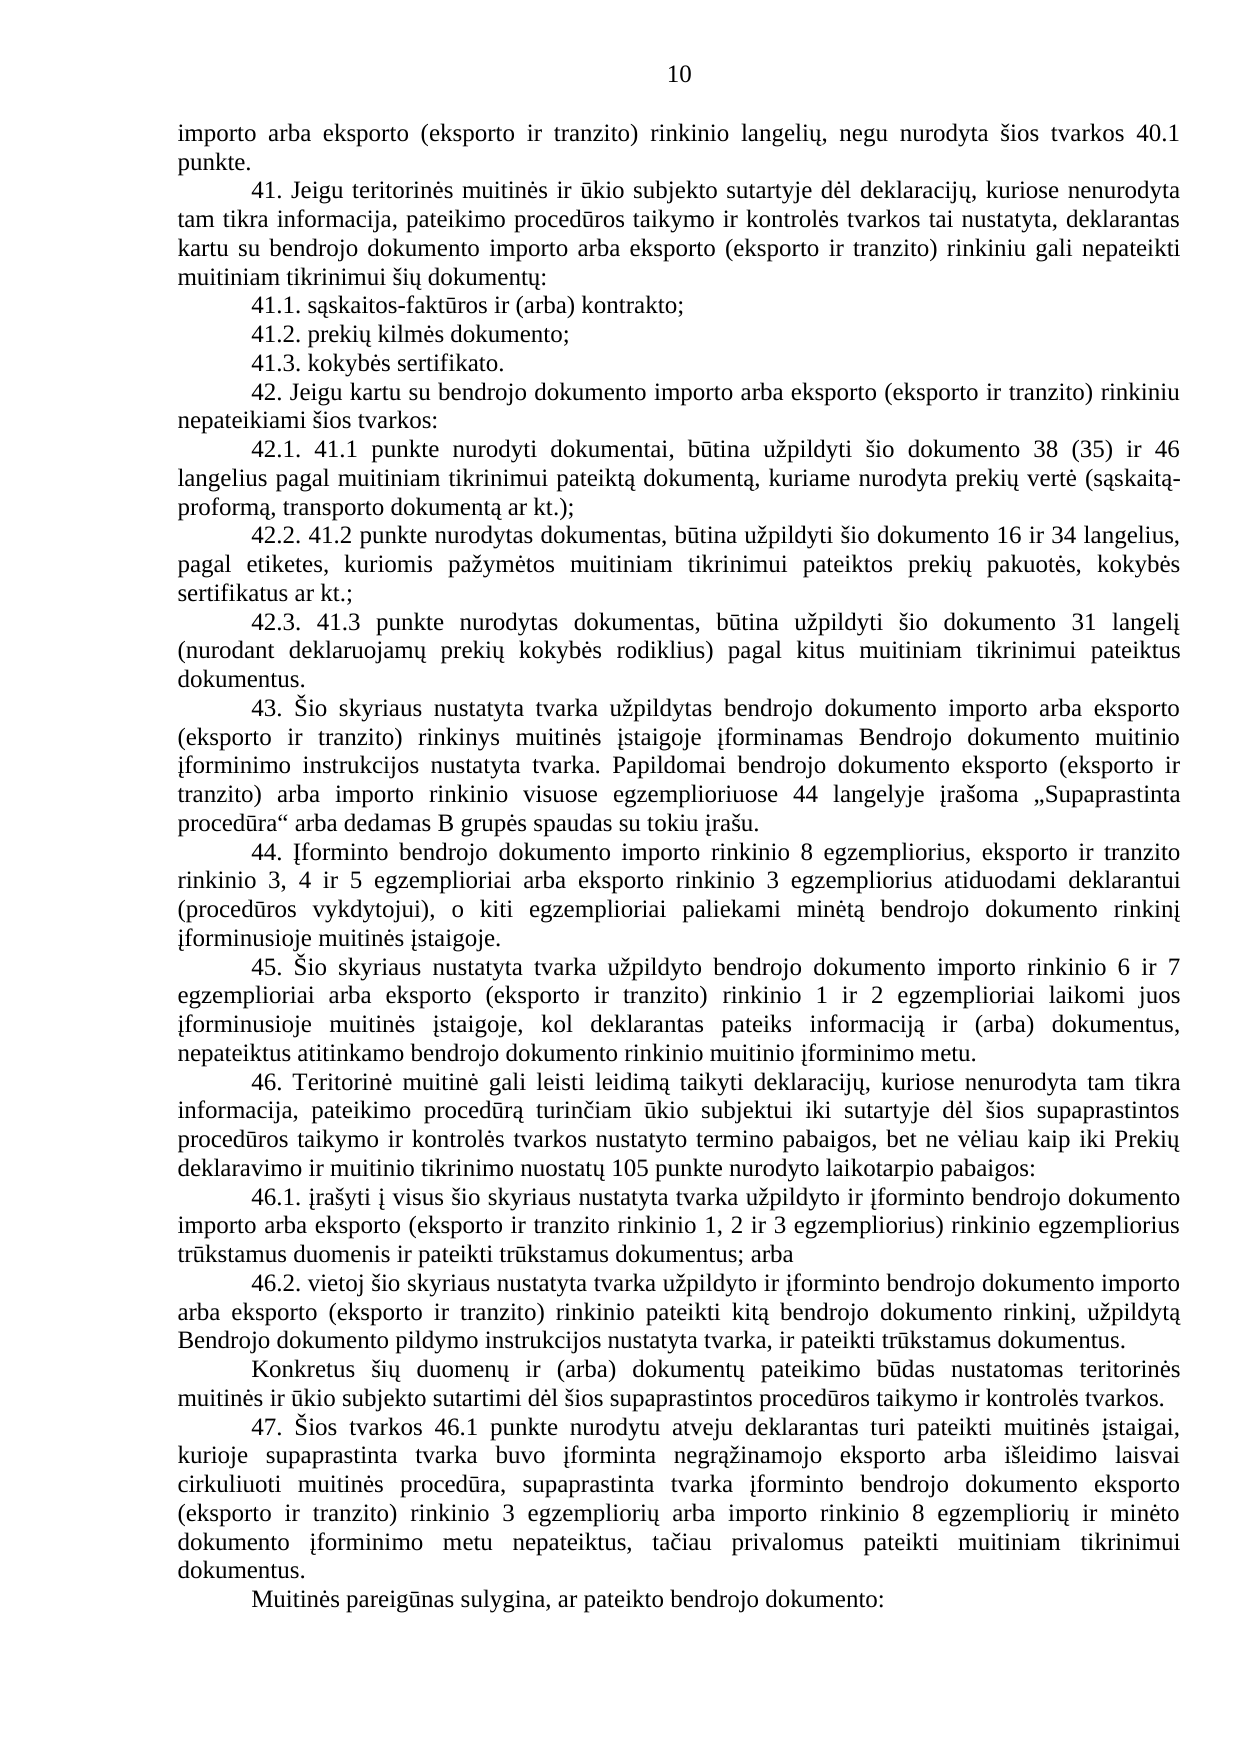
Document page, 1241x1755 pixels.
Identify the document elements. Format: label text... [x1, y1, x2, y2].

text 46.2. vietoj šio skyriaus nustatyta tvarka užpildyto ir įforminto bendrojo dokumento importo arba eksporto (eksporto ir tranzito) rinkinio pateikti kitą bendrojo dokumento rinkinį, užpildytą Bendrojo dokumento pildymo instrukcijos nustatyta tvarka, ir pateikti trūkstamus dokumentus. [177, 1268, 1181, 1354]
text 47. Šios tvarkos 46.1 punkte nurodytu atveju deklarantas turi pateikti muitinės įstaigai, kurioje supaprastinta tvarka buvo įforminta negrąžinamojo eksporto arba išleidimo laisvai cirkuliuoti muitinės procedūra, supaprastinta tvarka įforminto bendrojo dokumento eksporto (eksporto ir tranzito) rinkinio 3 egzempliorių arba importo rinkinio 8 egzempliorių ir minėto dokumento įforminimo metu nepateiktus, tačiau privalomus pateikti muitiniam tikrinimui dokumentus. [177, 1412, 1181, 1584]
text importo arba eksporto (eksporto ir tranzito) rinkinio langelių, negu nurodyta šios tvarkos 40.1 punkte. [177, 118, 1181, 176]
text 41.1. sąskaitos-faktūros ir (arba) kontrakto; [177, 291, 1181, 319]
text 42. Jeigu kartu su bendrojo dokumento importo arba eksporto (eksporto ir tranzito) rinkiniu nepateikiami šios tvarkos: [177, 377, 1181, 434]
text 41.2. prekių kilmės dokumento; [177, 319, 1181, 348]
text 44. Įforminto bendrojo dokumento importo rinkinio 8 egzempliorius, eksporto ir tranzito rinkinio 3, 4 ir 5 egzemplioriai arba eksporto rinkinio 3 egzempliorius atiduodami deklarantui (procedūros vykdytojui), o kiti egzemplioriai paliekami minėtą bendrojo dokumento rinkinį įforminusioje muitinės įstaigoje. [177, 837, 1181, 952]
text 45. Šio skyriaus nustatyta tvarka užpildyto bendrojo dokumento importo rinkinio 6 ir 7 egzemplioriai arba eksporto (eksporto ir tranzito) rinkinio 1 ir 2 egzemplioriai laikomi juos įforminusioje muitinės įstaigoje, kol deklarantas pateiks informaciją ir (arba) dokumentus, nepateiktus atitinkamo bendrojo dokumento rinkinio muitinio įforminimo metu. [177, 952, 1181, 1067]
text 42.2. 41.2 punkte nurodytas dokumentas, būtina užpildyti šio dokumento 16 ir 34 langelius, pagal etiketes, kuriomis pažymėtos muitiniam tikrinimui pateiktos prekių pakuotės, kokybės sertifikatus ar kt.; [177, 521, 1181, 607]
text Muitinės pareigūnas sulygina, ar pateikto bendrojo dokumento: [177, 1584, 1181, 1613]
text 42.3. 41.3 punkte nurodytas dokumentas, būtina užpildyti šio dokumento 31 langelį (nurodant deklaruojamų prekių kokybės rodiklius) pagal kitus muitiniam tikrinimui pateiktus dokumentus. [177, 607, 1181, 693]
text 42.1. 41.1 punkte nurodyti dokumentai, būtina užpildyti šio dokumento 38 (35) ir 46 langelius pagal muitiniam tikrinimui pateiktą dokumentą, kuriame nurodyta prekių vertė (sąskaitą-proformą, transporto dokumentą ar kt.); [177, 434, 1181, 521]
text 41.3. kokybės sertifikato. [177, 348, 1181, 377]
text 41. Jeigu teritorinės muitinės ir ūkio subjekto sutartyje dėl deklaracijų, kuriose nenurodyta tam tikra informacija, pateikimo procedūros taikymo ir kontrolės tvarkos tai nustatyta, deklarantas kartu su bendrojo dokumento importo arba eksporto (eksporto ir tranzito) rinkiniu gali nepateikti muitiniam tikrinimui šių dokumentų: [177, 176, 1181, 291]
text 46.1. įrašyti į visus šio skyriaus nustatyta tvarka užpildyto ir įforminto bendrojo dokumento importo arba eksporto (eksporto ir tranzito rinkinio 1, 2 ir 3 egzempliorius) rinkinio egzempliorius trūkstamus duomenis ir pateikti trūkstamus dokumentus; arba [177, 1182, 1181, 1268]
text Konkretus šių duomenų ir (arba) dokumentų pateikimo būdas nustatomas teritorinės muitinės ir ūkio subjekto sutartimi dėl šios supaprastintos procedūros taikymo ir kontrolės tvarkos. [177, 1354, 1181, 1412]
text 43. Šio skyriaus nustatyta tvarka užpildytas bendrojo dokumento importo arba eksporto (eksporto ir tranzito) rinkinys muitinės įstaigoje įforminamas Bendrojo dokumento muitinio įforminimo instrukcijos nustatyta tvarka. Papildomai bendrojo dokumento eksporto (eksporto ir tranzito) arba importo rinkinio visuose egzemplioriuose 44 langelyje įrašoma „Supaprastinta procedūra“ arba dedamas B grupės spaudas su tokiu įrašu. [177, 693, 1181, 837]
text 46. Teritorinė muitinė gali leisti leidimą taikyti deklaracijų, kuriose nenurodyta tam tikra informacija, pateikimo procedūrą turinčiam ūkio subjektui iki sutartyje dėl šios supaprastintos procedūros taikymo ir kontrolės tvarkos nustatyto termino pabaigos, bet ne vėliau kaip iki Prekių deklaravimo ir muitinio tikrinimo nuostatų 105 punkte nurodyto laikotarpio pabaigos: [177, 1067, 1181, 1182]
